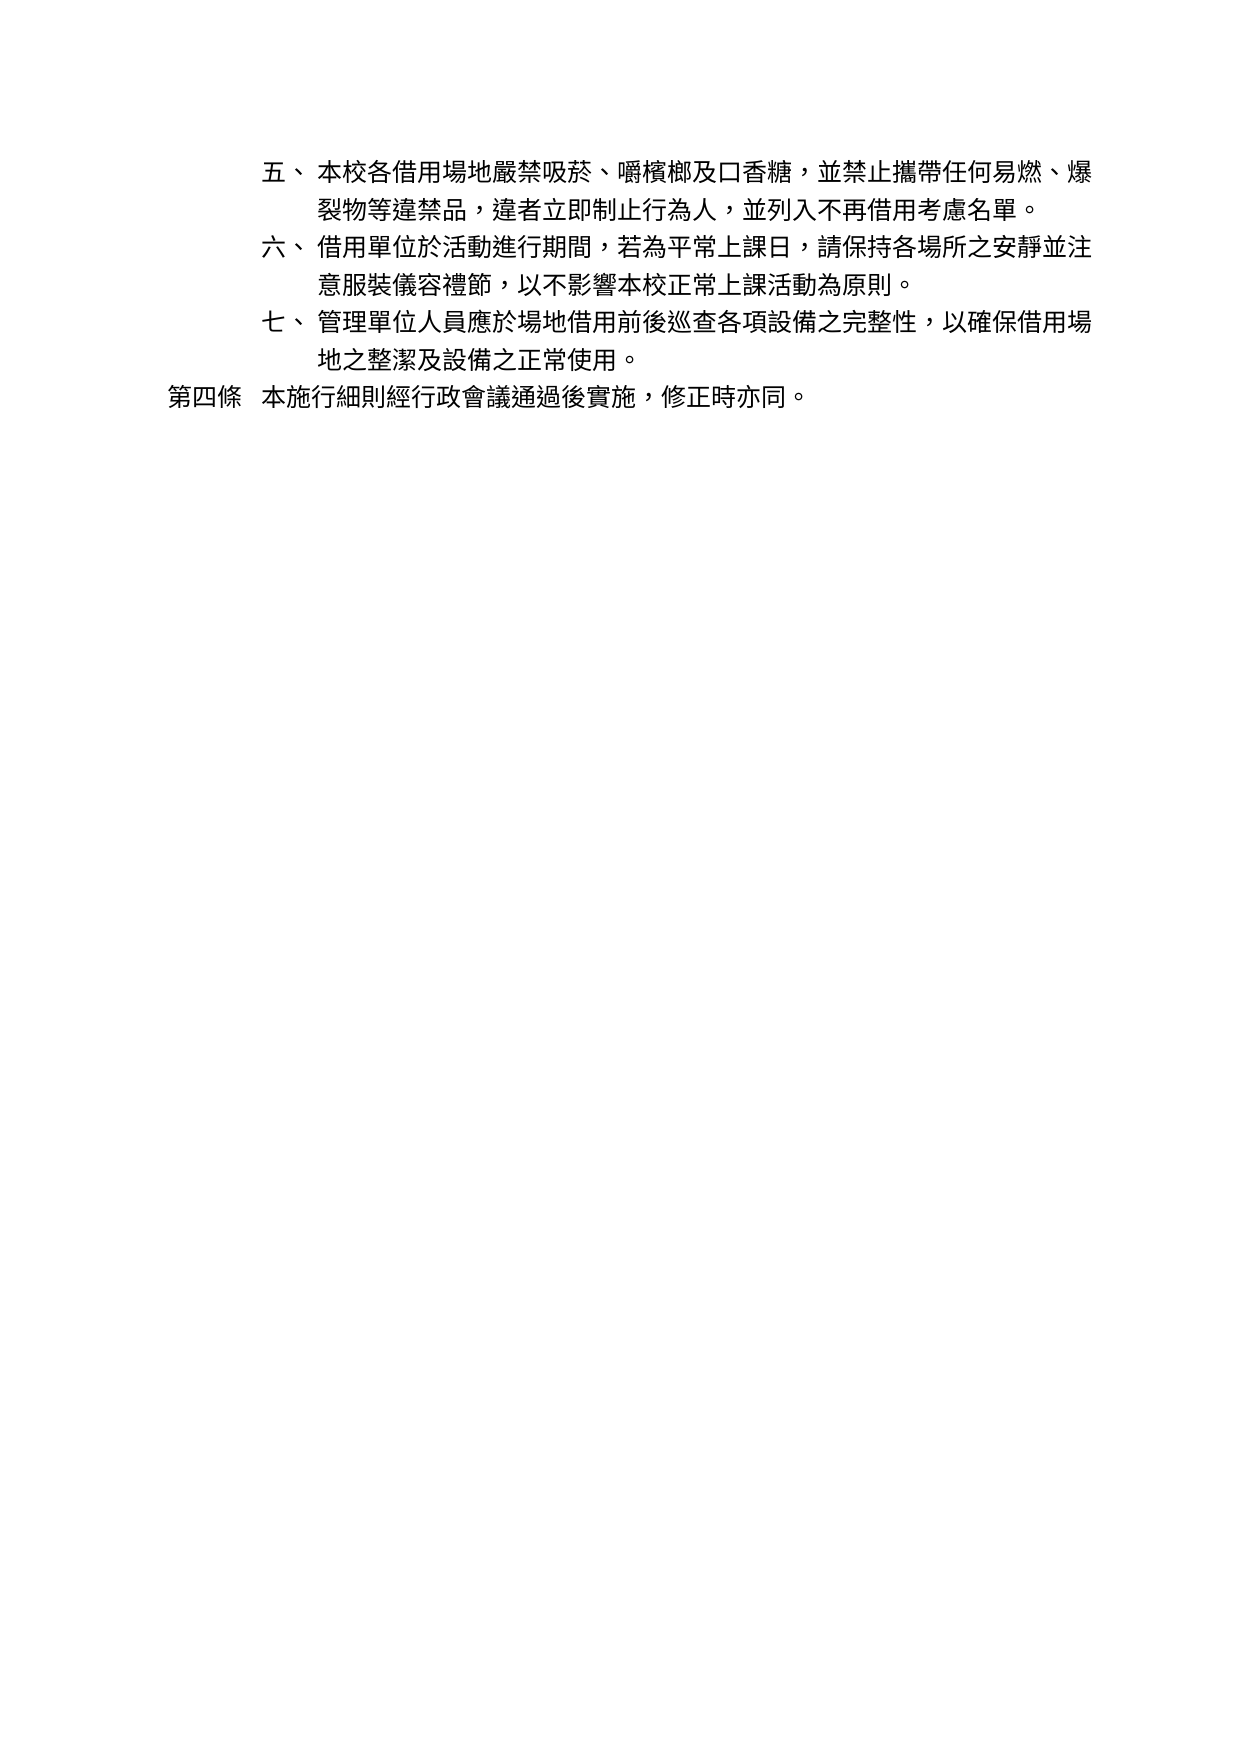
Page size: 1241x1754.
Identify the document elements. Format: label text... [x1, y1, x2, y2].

list 管理單位人員應於場地借用前後巡查各項設備之完整性，以確保借用場地之整潔及設備之正常使用。 [261, 296, 1110, 371]
list 借用單位於活動進行期間，若為平常上課日，請保持各場所之安靜並注意服裝儀容禮節，以不影響本校正常上課活動為原則。 [261, 221, 1110, 296]
list 本施行細則經行政會議通過後實施，修正時亦同。 [167, 371, 1110, 408]
list 本校各借用場地嚴禁吸菸、嚼檳榔及口香糖，並禁止攜帶任何易燃、爆裂物等違禁品，違者立即制止行為人，並列入不再借用考慮名單。 [261, 146, 1110, 221]
